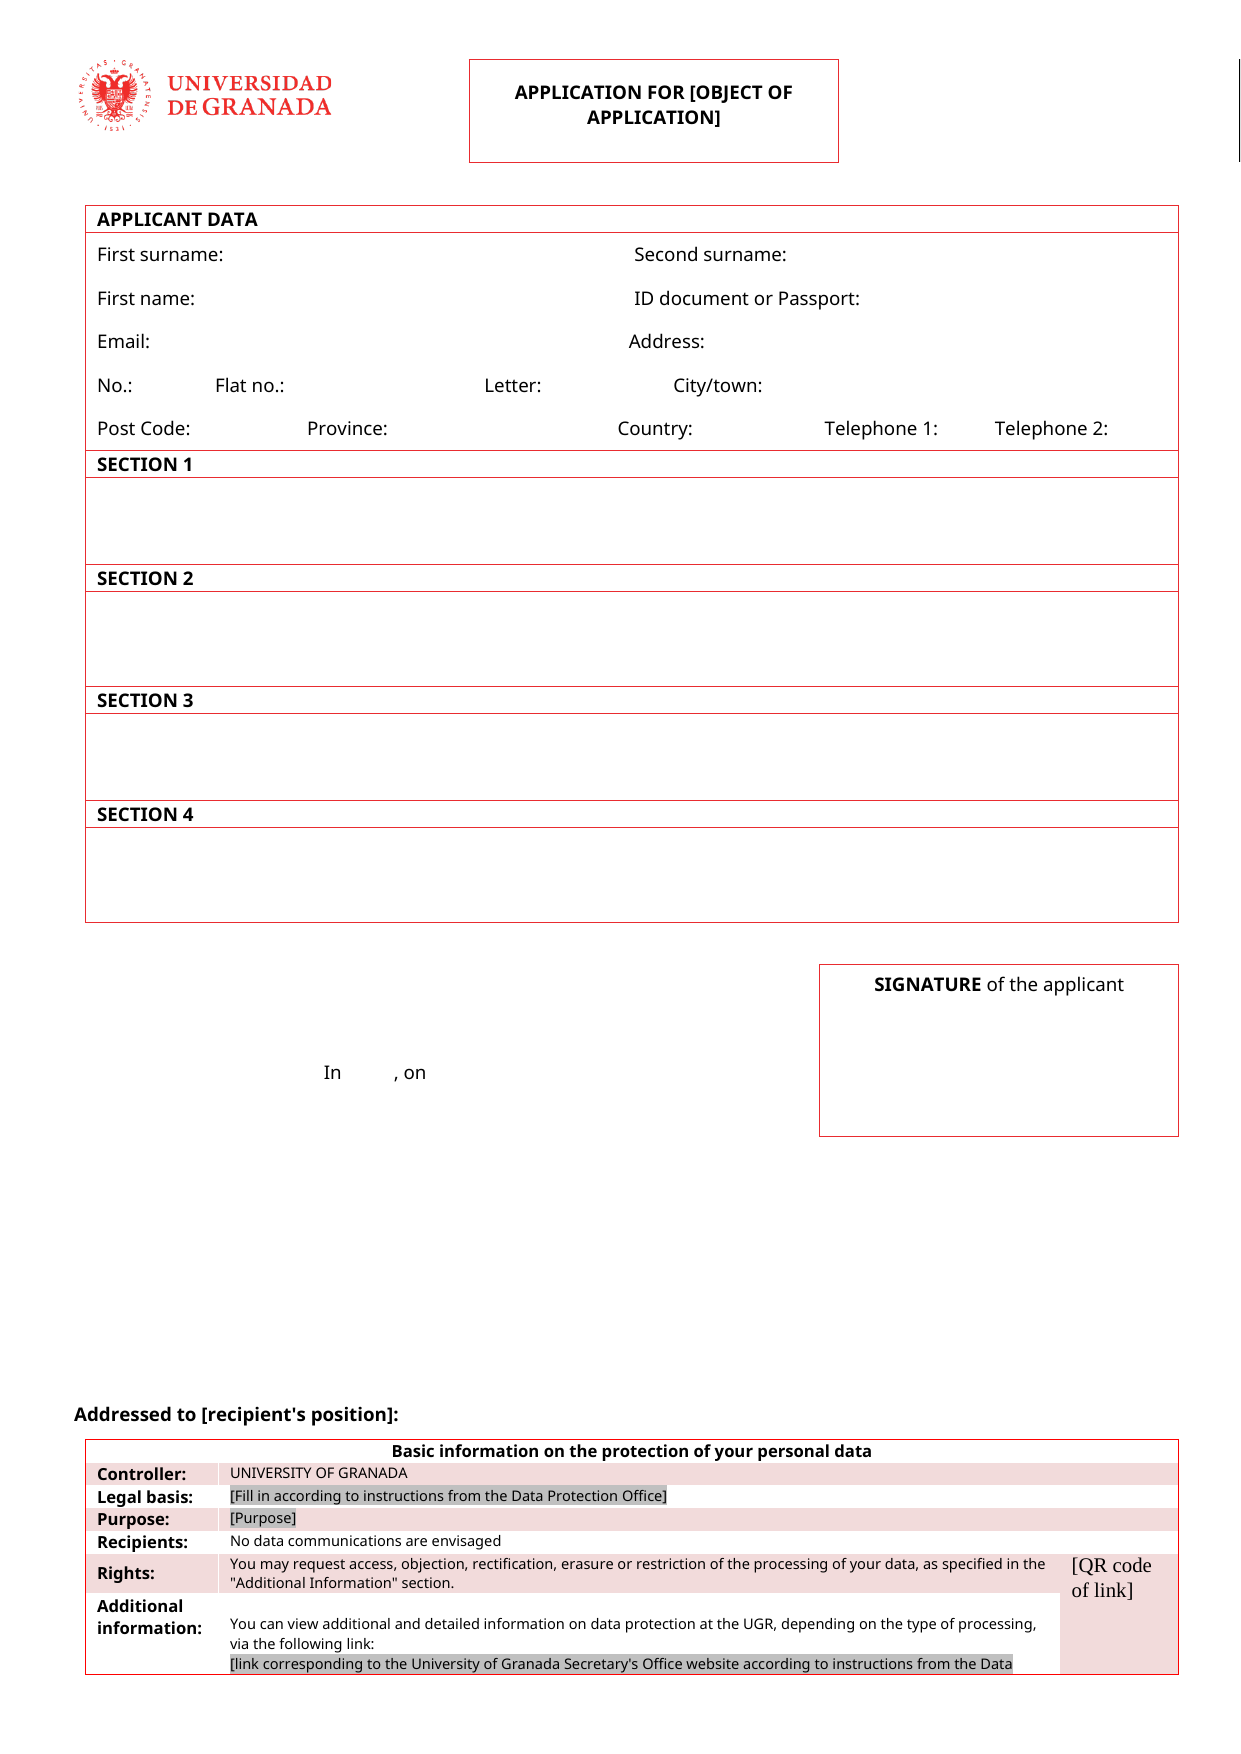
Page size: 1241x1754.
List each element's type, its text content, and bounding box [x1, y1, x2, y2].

table_header [662, 206, 1178, 232]
table_cell SECTION 3 [86, 687, 1178, 713]
table_cell [86, 923, 1178, 964]
table_cell Recipients: [86, 1531, 218, 1553]
table_cell Post Code: [86, 407, 307, 450]
table_cell ID document or Passport: [623, 276, 1178, 319]
table_cell Additional information: [86, 1593, 218, 1674]
picture [78, 60, 332, 131]
table_cell SECTION 2 [86, 565, 1178, 591]
table_cell You can view additional and detailed information on data protection at the UGR, depending on the type of processing, via the following link: [link corresponding to the University of Granada Secretary's Office website according to instructions from the Data [219, 1593, 1060, 1674]
table_cell [839, 828, 1178, 856]
table_cell UNIVERSITY OF GRANADA [219, 1463, 1178, 1485]
table_cell [QR code of link] [1060, 1554, 1178, 1674]
table_header Basic information on the protection of your personal data [86, 1440, 1178, 1463]
table_cell [839, 592, 1178, 621]
table_cell [86, 648, 1178, 686]
table_cell [86, 884, 1178, 922]
table_cell [86, 756, 1178, 800]
table_cell [470, 621, 839, 648]
table_cell SECTION 4 [86, 801, 1178, 827]
table_cell First surname: [86, 233, 623, 276]
table_cell [86, 1007, 819, 1050]
table_cell No.: [86, 363, 203, 407]
table_cell [470, 592, 839, 621]
table_cell [839, 856, 1178, 883]
table_cell Rights: [86, 1554, 218, 1593]
table_cell Flat no.: [204, 363, 484, 407]
table_cell Controller: [86, 1463, 218, 1485]
table_cell First name: [86, 276, 623, 319]
table_cell Country: [617, 407, 824, 450]
table_cell Legal basis: [86, 1485, 218, 1508]
table_cell [86, 621, 469, 648]
table_cell [86, 592, 469, 621]
table_cell Province: [307, 407, 617, 450]
table_cell [86, 478, 1178, 521]
table_cell [839, 621, 1178, 648]
table_cell SECTION 1 [86, 451, 1178, 477]
table_cell Email: [86, 320, 617, 363]
table_cell [86, 828, 469, 856]
table_cell City/town: [662, 363, 1178, 407]
table_cell [Purpose] [219, 1508, 1178, 1531]
table_cell [86, 521, 1178, 564]
table_cell [470, 828, 839, 856]
table_cell In , on [86, 1050, 819, 1093]
table_cell Purpose: [86, 1508, 218, 1531]
table_cell Address: [617, 320, 1178, 363]
table_cell SIGNATURE of the applicant [820, 965, 1178, 1136]
table_cell [86, 714, 1178, 756]
table_cell You may request access, objection, rectification, erasure or restriction of the processing of your data, as specified in the "Additional Information" section. [219, 1554, 1060, 1593]
table_cell [86, 1093, 819, 1136]
table_cell [86, 856, 469, 883]
table_header APPLICANT DATA [86, 206, 662, 232]
table_cell [86, 964, 819, 1007]
table_cell No data communications are envisaged [219, 1531, 1178, 1553]
table_cell Telephone 1: Telephone 2: [824, 407, 1178, 450]
table_cell [470, 856, 839, 883]
table_cell Letter: [484, 363, 662, 407]
table_cell [Fill in according to instructions from the Data Protection Office] [219, 1485, 1178, 1508]
table_cell Second surname: [623, 233, 1178, 276]
subtitle Addressed to [recipient's position]: [74, 1401, 1152, 1426]
